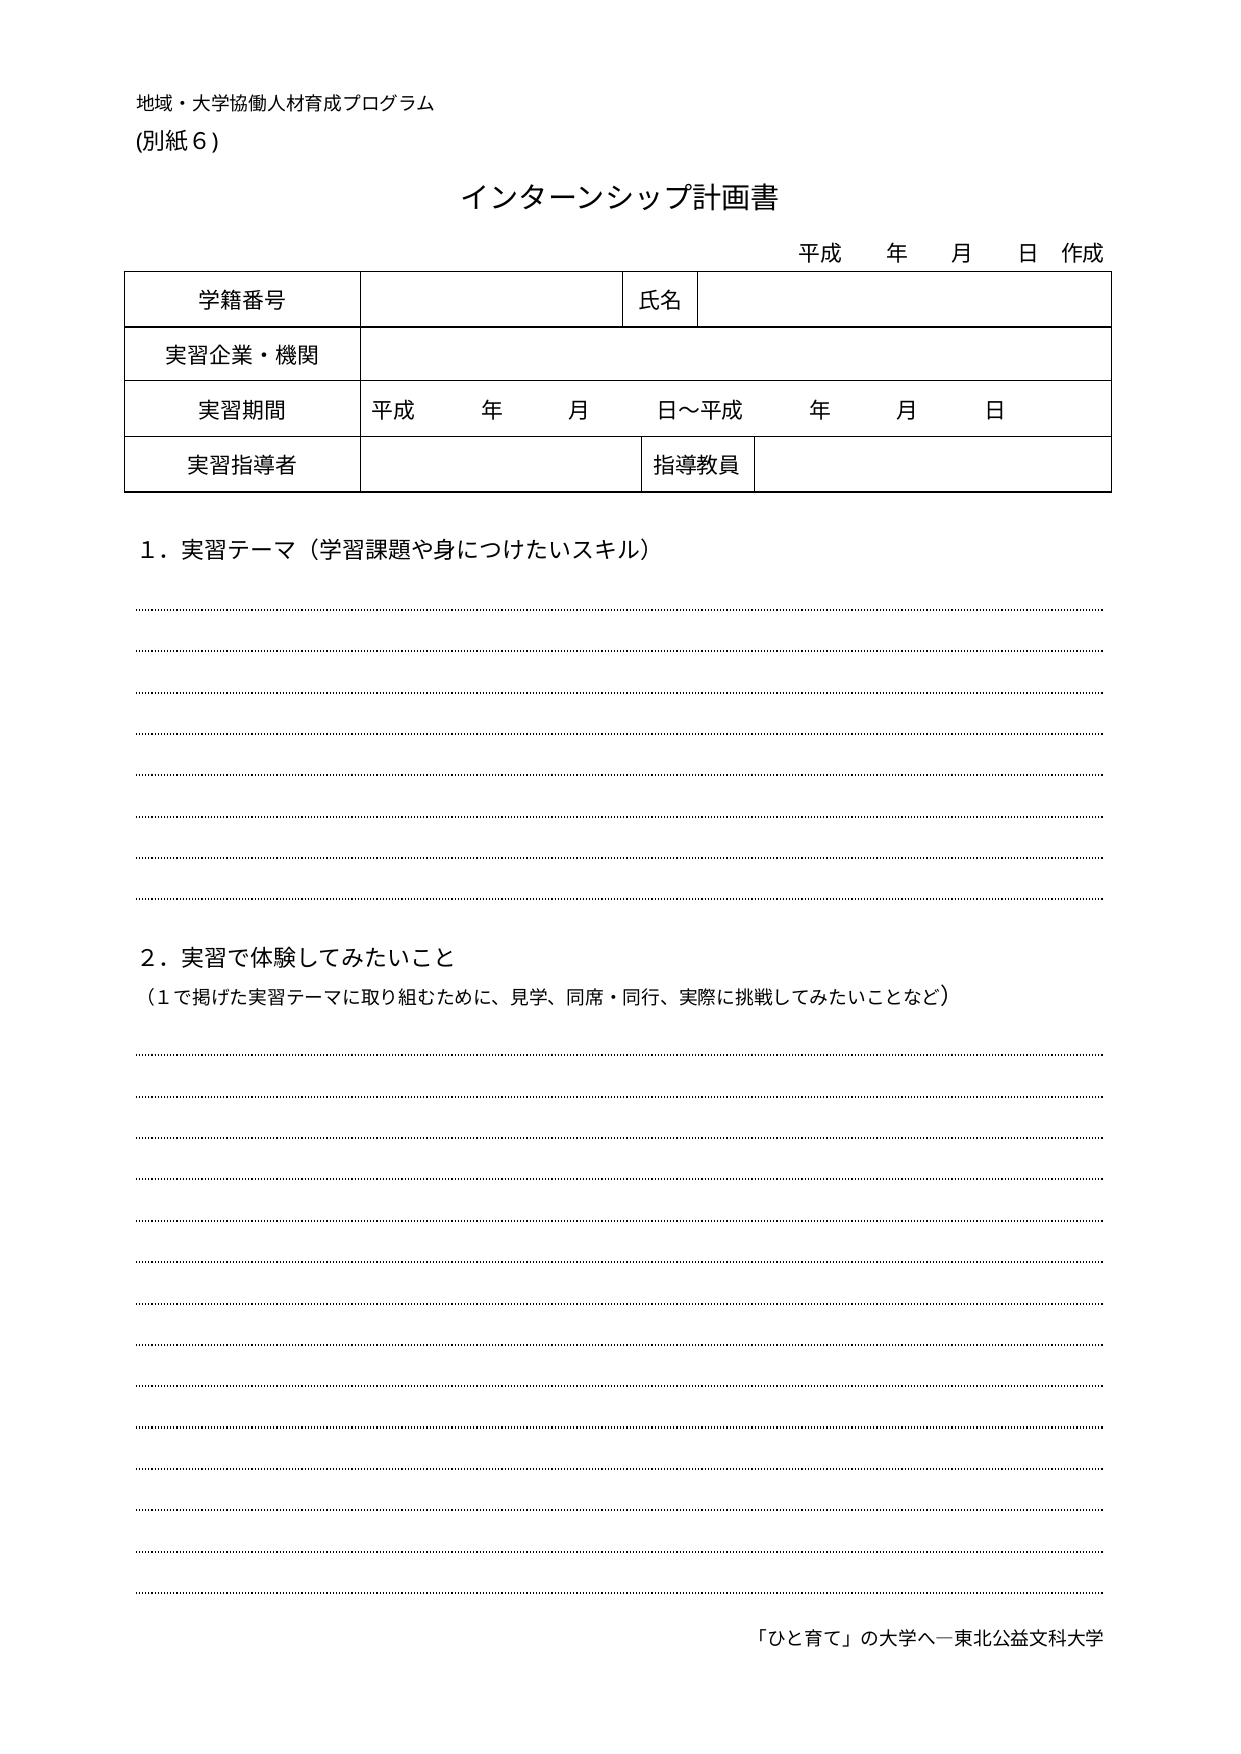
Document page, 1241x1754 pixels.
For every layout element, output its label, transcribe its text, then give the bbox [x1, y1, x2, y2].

table_cell [361, 328, 1111, 380]
table_cell [136, 1344, 1104, 1385]
table_header [698, 272, 1111, 326]
text （１で掲げた実習テーマに取り組むために、見学、同席・同行、実際に挑戦してみたいことなど） [136, 975, 1104, 1013]
table_header 学籍番号 [125, 272, 360, 326]
table_cell [136, 1096, 1104, 1137]
text (別紙６) [136, 121, 1104, 158]
table_cell [361, 437, 641, 491]
table_header [136, 568, 1104, 609]
text インターンシップ計画書 [136, 158, 1104, 233]
table_cell 指導教員 [642, 437, 754, 491]
table_cell [136, 1220, 1104, 1261]
table_cell [136, 1261, 1104, 1302]
table_header 氏名 [623, 272, 697, 326]
table_cell 実習期間 [125, 381, 360, 436]
table_cell [136, 1137, 1104, 1178]
table_cell [136, 816, 1104, 857]
table_cell [136, 1385, 1104, 1426]
table_cell [136, 1054, 1104, 1096]
table_cell [136, 609, 1104, 650]
table_cell [136, 692, 1104, 733]
table_cell [136, 733, 1104, 774]
text 平成 年 月 日 作成 [136, 233, 1104, 271]
table_cell 実習企業・機関 [125, 328, 360, 380]
table_cell [136, 1551, 1104, 1592]
table_cell [136, 774, 1104, 816]
table_cell 平成 年 月 日～平成 年 月 日 [361, 381, 1111, 436]
table_cell [136, 650, 1104, 692]
table_header [136, 1013, 1104, 1054]
table_cell [136, 1178, 1104, 1220]
text １．実習テーマ（学習課題や身につけたいスキル） [136, 530, 1104, 567]
table_cell [136, 1426, 1104, 1468]
table_cell [136, 1468, 1104, 1509]
table_cell [136, 1509, 1104, 1551]
table_cell 実習指導者 [125, 437, 360, 491]
table_cell [755, 437, 1111, 491]
table_cell [136, 857, 1104, 898]
table_header [361, 272, 622, 326]
text ２．実習で体験してみたいこと [136, 938, 1104, 975]
table_cell [136, 1303, 1104, 1344]
